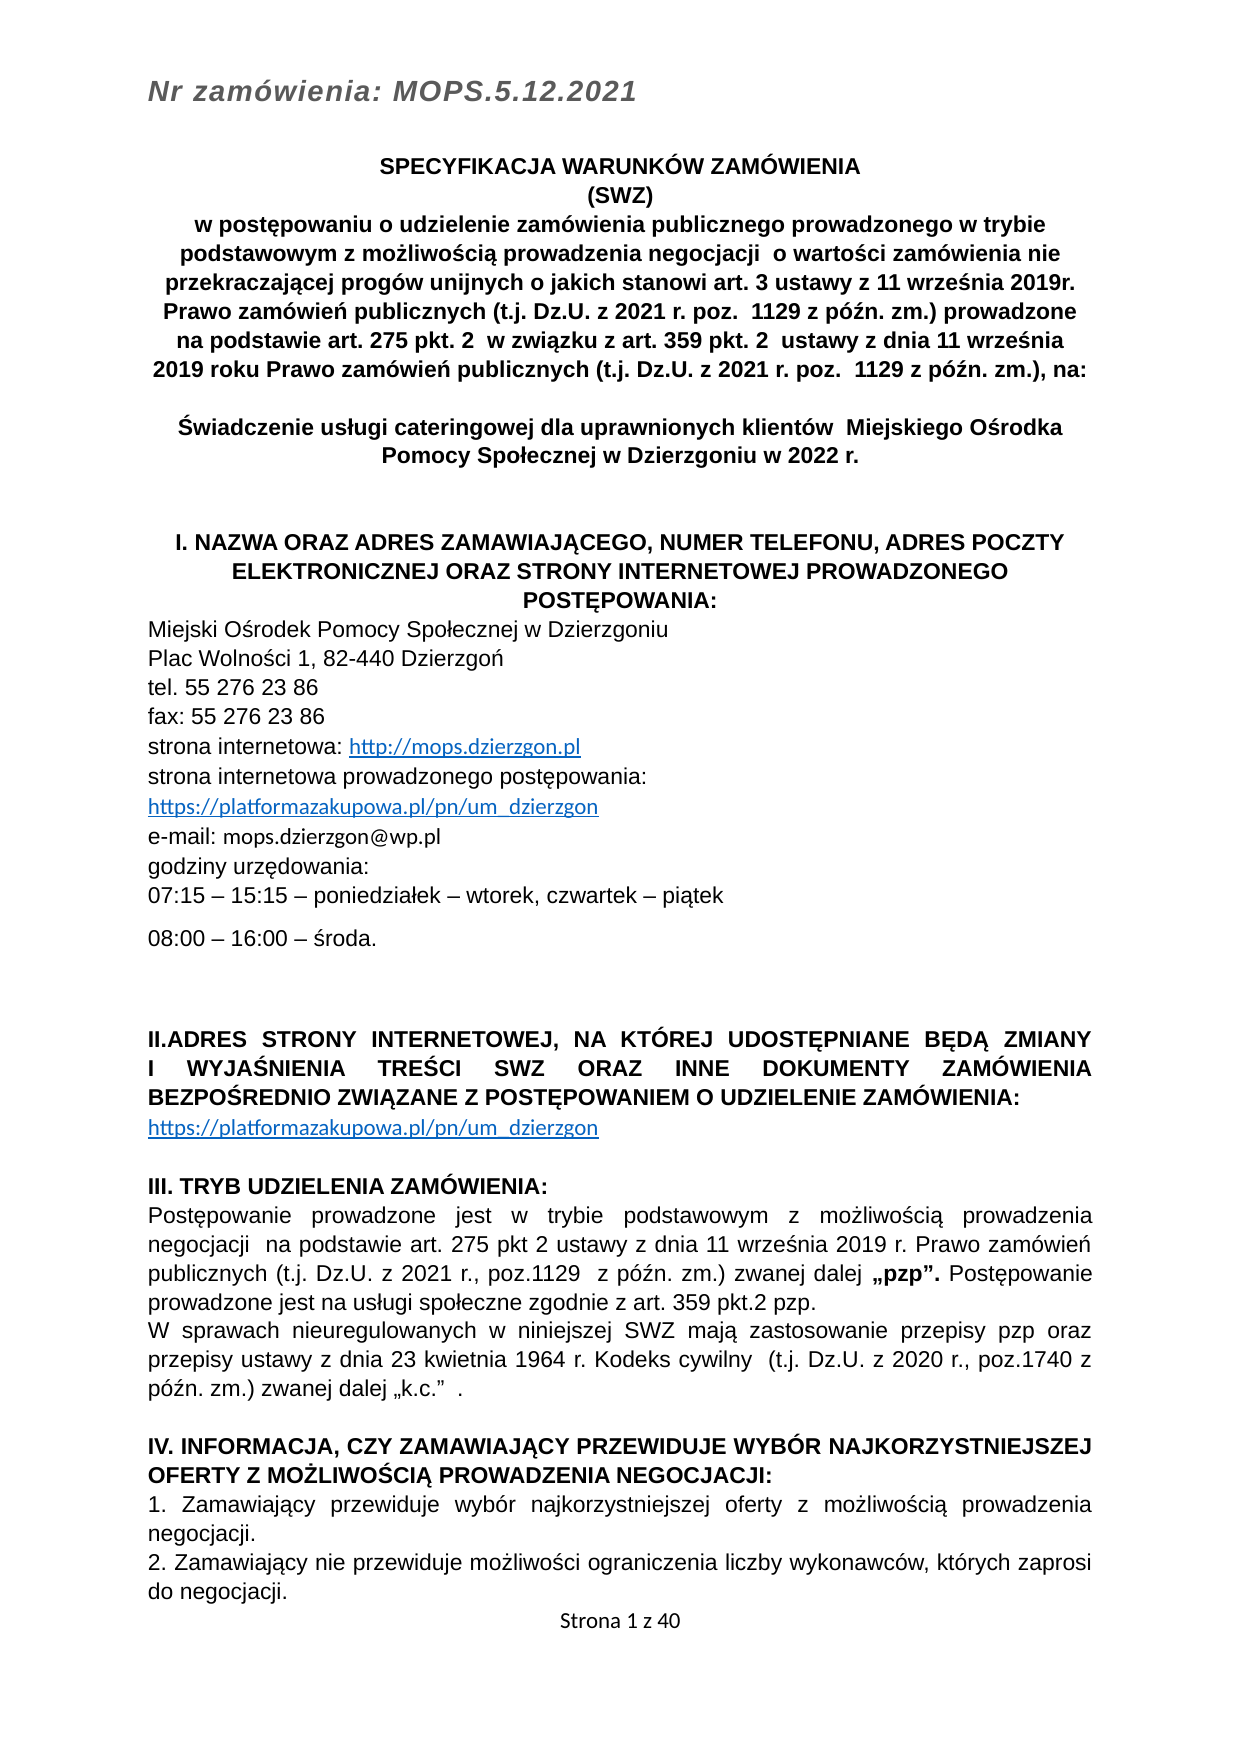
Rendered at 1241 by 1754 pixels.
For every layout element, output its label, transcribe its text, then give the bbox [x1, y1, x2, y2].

text Miejski Ośrodek Pomocy Społecznej w Dzierzgoniu [148, 616, 1093, 643]
text IV. INFORMACJA, CZY ZAMAWIAJĄCY PRZEWIDUJE WYBÓR NAJKORZYSTNIEJSZEJ OFERTY Z MOŻLIWOŚCIĄ PROWADZENIA NEGOCJACJI: [148, 1433, 1093, 1489]
text Świadczenie usługi cateringowej dla uprawnionych klientów Miejskiego Ośrodka Pomocy Społecznej w Dzierzgoniu w 2022 r. [148, 413, 1093, 469]
text strona internetowa prowadzonego postępowania: [148, 763, 1107, 789]
text II.ADRES STRONY INTERNETOWEJ, NA KTÓREJ UDOSTĘPNIANE BĘDĄ ZMIANY I WYJAŚNIENIA TREŚCI SWZ ORAZ INNE DOKUMENTY ZAMÓWIENIA BEZPOŚREDNIO ZWIĄZANE Z POSTĘPOWANIEM O UDZIELENIE ZAMÓWIENIA: [148, 1026, 1093, 1110]
text Plac Wolności 1, 82-440 Dzierzgoń [148, 645, 1093, 672]
text Nr zamówienia: MOPS.5.12.2021 [148, 74, 1093, 107]
text https://platformazakupowa.pl/pn/um_dzierzgon [148, 1113, 1093, 1141]
text SPECYFIKACJA WARUNKÓW ZAMÓWIENIA [148, 124, 1093, 179]
text w postępowaniu o udzielenie zamówienia publicznego prowadzonego w trybie podstawowym z możliwością prowadzenia negocjacji o wartości zamówienia nie przekraczającej progów unijnych o jakich stanowi art. 3 ustawy z 11 września 2019r. Prawo zamówień publicznych (t.j. Dz.U. z 2021 r. poz. 1129 z późn. zm.) prowadzone na podstawie art. 275 pkt. 2 w związku z art. 359 pkt. 2 ustawy z dnia 11 września 2019 roku Prawo zamówień publicznych (t.j. Dz.U. z 2021 r. poz. 1129 z późn. zm.), na: [148, 211, 1093, 382]
text W sprawach nieuregulowanych w niniejszej SWZ mają zastosowanie przepisy pzp oraz przepisy ustawy z dnia 23 kwietnia 1964 r. Kodeks cywilny (t.j. Dz.U. z 2020 r., poz.1740 z późn. zm.) zwanej dalej „k.c.” . [148, 1317, 1093, 1402]
text strona internetowa: http://mops.dzierzgon.pl [148, 732, 1093, 760]
text 1. Zamawiający przewiduje wybór najkorzystniejszej oferty z możliwością prowadzenia negocjacji. [148, 1491, 1093, 1547]
text 07:15 – 15:15 – poniedziałek – wtorek, czwartek – piątek [148, 882, 1093, 908]
text (SWZ) [148, 182, 1093, 208]
text III. TRYB UDZIELENIA ZAMÓWIENIA: [148, 1173, 1093, 1199]
text POSTĘPOWANIA: [148, 587, 1093, 614]
text https://platformazakupowa.pl/pn/um_dzierzgon [148, 792, 1107, 820]
text godziny urzędowania: [148, 853, 1093, 879]
text 2. Zamawiający nie przewiduje możliwości ograniczenia liczby wykonawców, których zaprosi do negocjacji. [148, 1549, 1093, 1604]
text fax: 55 276 23 86 [148, 703, 1093, 729]
text e-mail: mops.dzierzgon@wp.pl [148, 822, 1093, 851]
text Postępowanie prowadzone jest w trybie podstawowym z możliwością prowadzenia negocjacji na podstawie art. 275 pkt 2 ustawy z dnia 11 września 2019 r. Prawo zamówień publicznych (t.j. Dz.U. z 2021 r., poz.1129 z późn. zm.) zwanej dalej „pzp”. Postępowanie prowadzone jest na usługi społeczne zgodnie z art. 359 pkt.2 pzp. [148, 1202, 1093, 1315]
text tel. 55 276 23 86 [148, 674, 1093, 701]
text 08:00 – 16:00 – środa. [148, 925, 1093, 952]
text I. NAZWA ORAZ ADRES ZAMAWIAJĄCEGO, NUMER TELEFONU, ADRES POCZTY ELEKTRONICZNEJ ORAZ STRONY INTERNETOWEJ PROWADZONEGO [148, 471, 1093, 585]
